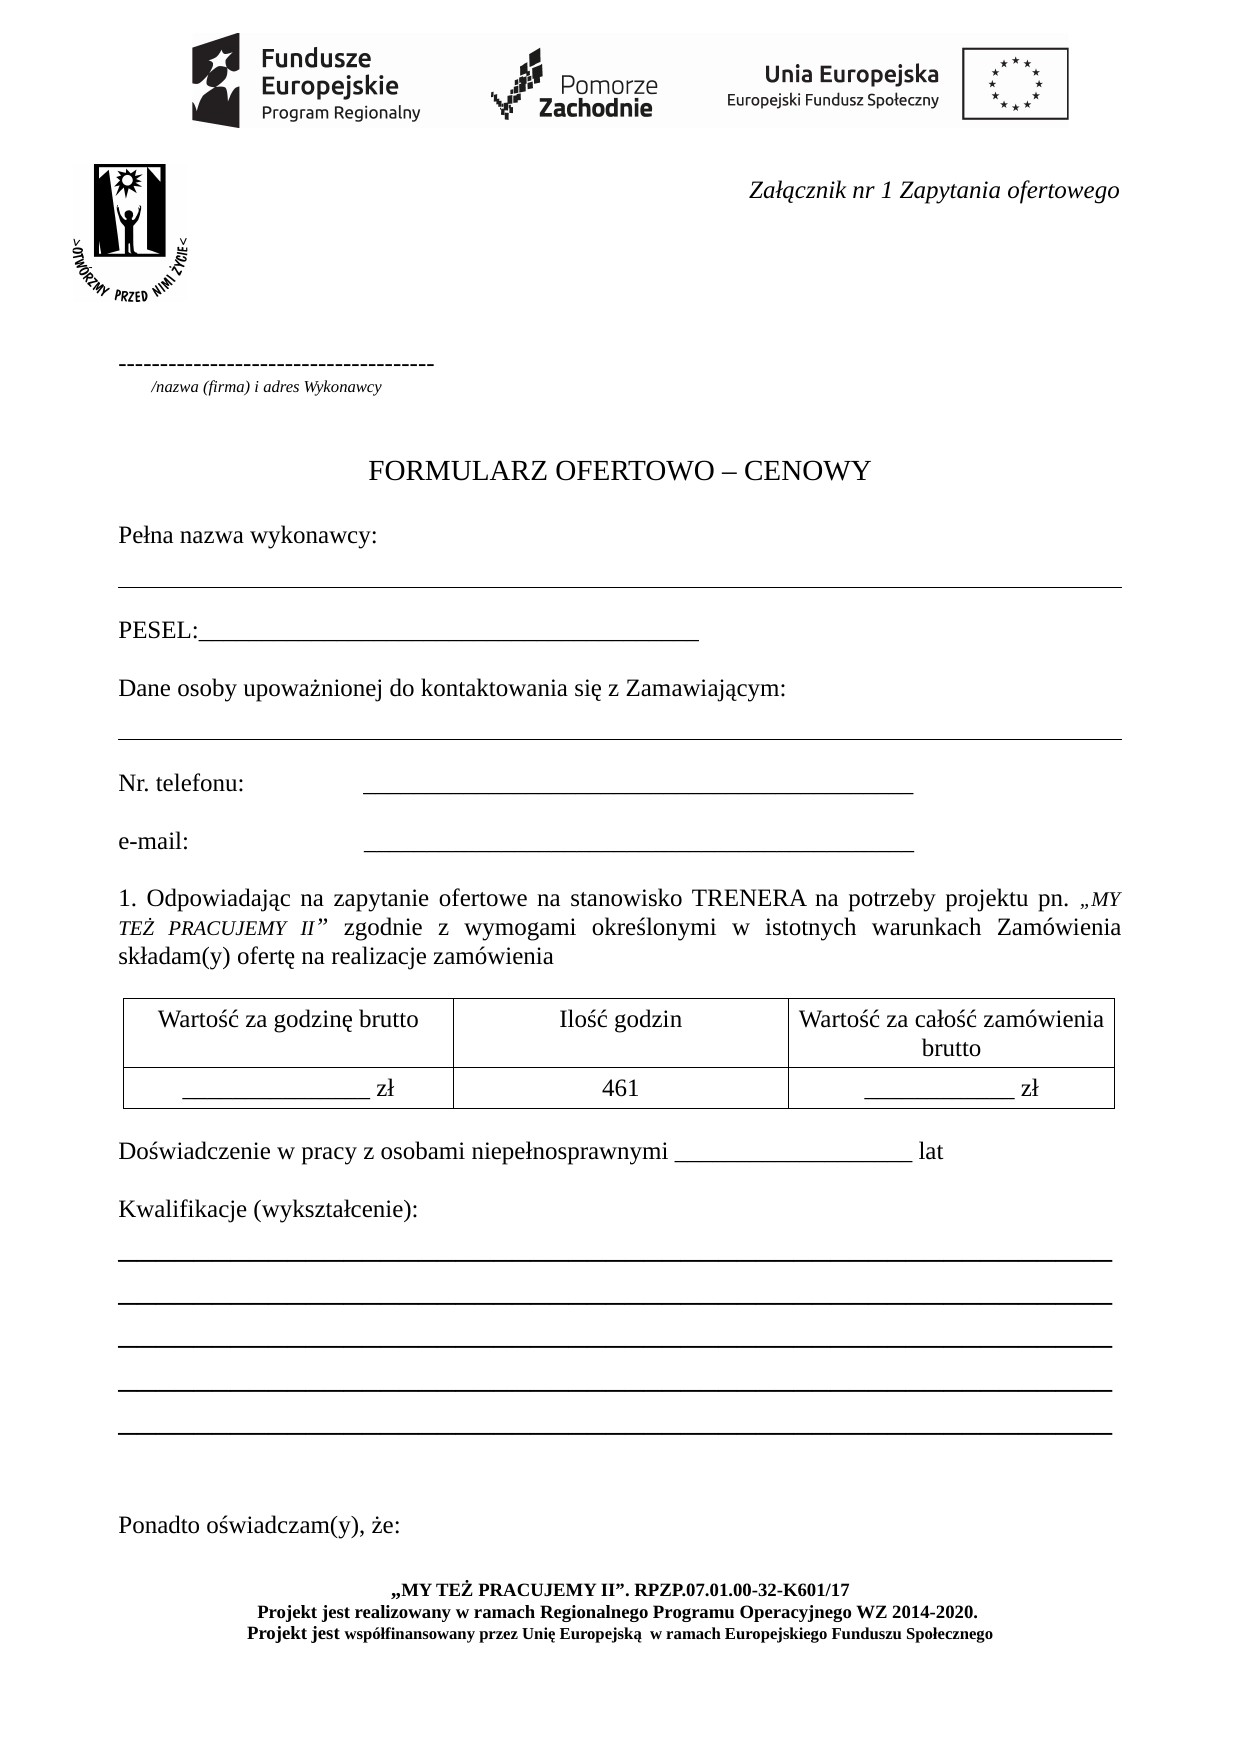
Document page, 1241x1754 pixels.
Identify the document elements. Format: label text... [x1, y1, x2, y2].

text Dane osoby upoważnionej do kontaktowania się z Zamawiającym: [118, 673, 1122, 702]
text Kwalifikacje (wykształcenie): [118, 1194, 1122, 1223]
table_header Wartość za całość zamówienia brutto [789, 999, 1114, 1067]
text PESEL:________________________________________ [118, 616, 1122, 644]
text Pełna nazwa wykonawcy: [118, 521, 1122, 549]
text /nazwa (firma) i adres Wykonawcy [118, 377, 1122, 396]
text Doświadczenie w pracy z osobami niepełnosprawnymi ___________________ lat [118, 1136, 1122, 1165]
picture [192, 33, 1069, 128]
table_cell _______________ zł [124, 1068, 453, 1108]
text _________________________________________________________________________________________________________________________________________________________________________________________________________________________________________________________________________ [118, 1223, 1122, 1438]
text Nr. telefonu: ____________________________________________ [118, 768, 1122, 797]
table_header Ilość godzin [454, 999, 788, 1067]
text e-mail: ____________________________________________ [118, 826, 1122, 854]
table_cell 461 [454, 1068, 788, 1108]
text Ponadto oświadczam(y), że: [118, 1510, 1122, 1539]
picture [72, 164, 188, 302]
text FORMULARZ OFERTOWO – CENOWY [118, 453, 1122, 487]
table_cell ____________ zł [789, 1068, 1114, 1108]
text Załącznik nr 1 Zapytania ofertowego [188, 176, 1122, 204]
text -------------------------------------- [118, 348, 1122, 377]
table_header Wartość za godzinę brutto [124, 999, 453, 1067]
text 1. Odpowiadając na zapytanie ofertowe na stanowisko TRENERA na potrzeby projektu pn. „MY TEŻ PRACUJEMY II” zgodnie z wymogami określonymi w istotnych warunkach Zamówienia składam(y) ofertę na realizacje zamówienia [118, 883, 1122, 969]
